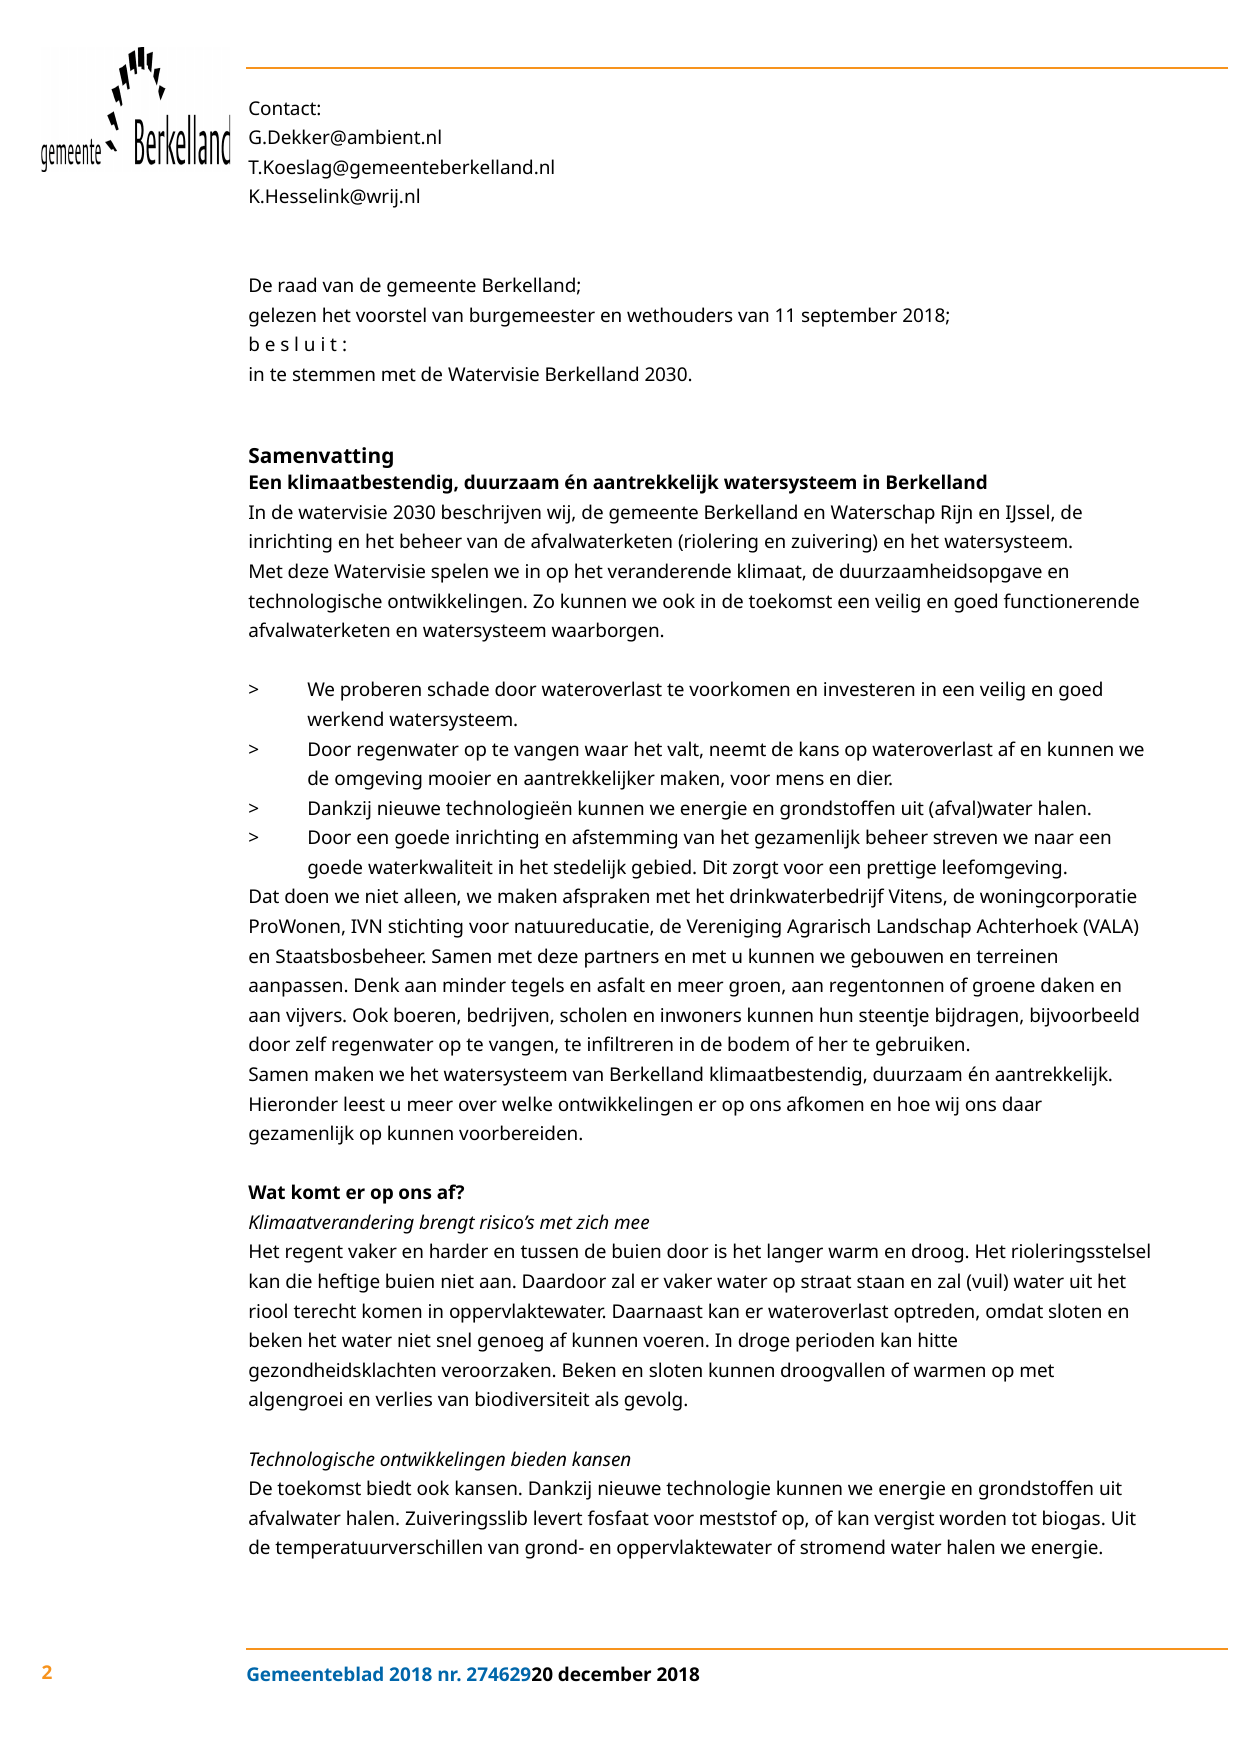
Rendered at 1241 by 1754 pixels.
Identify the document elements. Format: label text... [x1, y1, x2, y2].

text Het regent vaker en harder en tussen de buien door is het langer warm en droog. Het rioleringsstelsel kan die heftige buien niet aan. Daardoor zal er vaker water op straat staan en zal (vuil) water uit het riool terecht komen in oppervlaktewater. Daarnaast kan er wateroverlast optreden, omdat sloten en beken het water niet snel genoeg af kunnen voeren. In droge perioden kan hitte gezondheidsklachten veroorzaken. Beken en sloten kunnen droogvallen of warmen op met algengroei en verlies van biodiversiteit als gevolg. [248, 1239, 1152, 1412]
text b e s l u i t : [248, 331, 1152, 357]
list We proberen schade door wateroverlast te voorkomen en investeren in een veilig en goed werkend watersysteem. [248, 677, 1152, 732]
list Door een goede inrichting en afstemming van het gezamenlijk beheer streven we naar een goede waterkwaliteit in het stedelijk gebied. Dit zorgt voor een prettige leefomgeving. [248, 824, 1152, 880]
text Wat komt er op ons af? [248, 1179, 1152, 1205]
text Samenvatting [248, 441, 1152, 469]
text Klimaatverandering brengt risico’s met zich mee [248, 1209, 1152, 1235]
text in te stemmen met de Watervisie Berkelland 2030. [248, 361, 1152, 387]
text Dat doen we niet alleen, we maken afspraken met het drinkwaterbedrijf Vitens, de woningcorporatie ProWonen, IVN stichting voor natuureducatie, de Vereniging Agrarisch Landschap Achterhoek (VALA) en Staatsbosbeheer. Samen met deze partners en met u kunnen we gebouwen en terreinen aanpassen. Denk aan minder tegels en asfalt en meer groen, aan regentonnen of groene daken en aan vijvers. Ook boeren, bedrijven, scholen en inwoners kunnen hun steentje bijdragen, bijvoorbeeld door zelf regenwater op te vangen, te infiltreren in de bodem of her te gebruiken. [248, 884, 1152, 1057]
text G.Dekker@ambient.nl [248, 124, 1152, 150]
text T.Koeslag@gemeenteberkelland.nl [248, 154, 1152, 180]
list Door regenwater op te vangen waar het valt, neemt de kans op wateroverlast af en kunnen we de omgeving mooier en aantrekkelijker maken, voor mens en dier. [248, 736, 1152, 791]
text De raad van de gemeente Berkelland; [248, 272, 1152, 298]
text De toekomst biedt ook kansen. Dankzij nieuwe technologie kunnen we energie en grondstoffen uit afvalwater halen. Zuiveringsslib levert fosfaat voor meststof op, of kan vergist worden tot biogas. Uit de temperatuurverschillen van grond- en oppervlaktewater of stromend water halen we energie. [248, 1475, 1152, 1560]
text K.Hesselink@wrij.nl [248, 183, 1152, 209]
text In de watervisie 2030 beschrijven wij, de gemeente Berkelland en Waterschap Rijn en IJssel, de inrichting en het beheer van de afvalwaterketen (riolering en zuivering) en het watersysteem. [248, 499, 1152, 554]
text Met deze Watervisie spelen we in op het veranderende klimaat, de duurzaamheidsopgave en technologische ontwikkelingen. Zo kunnen we ook in de toekomst een veilig en goed functionerende afvalwaterketen en watersysteem waarborgen. [248, 558, 1152, 643]
list Dankzij nieuwe technologieën kunnen we energie en grondstoffen uit (afval)water halen. [248, 795, 1152, 821]
text gelezen het voorstel van burgemeester en wethouders van 11 september 2018; [248, 302, 1152, 328]
text Een klimaatbestendig, duurzaam én aantrekkelijk watersysteem in Berkelland [248, 469, 1152, 495]
text Samen maken we het watersysteem van Berkelland klimaatbestendig, duurzaam én aantrekkelijk. Hieronder leest u meer over welke ontwikkelingen er op ons afkomen en hoe wij ons daar gezamenlijk op kunnen voorbereiden. [248, 1061, 1152, 1146]
picture [41, 47, 231, 172]
text Contact: [248, 95, 1152, 121]
text Technologische ontwikkelingen bieden kansen [248, 1446, 1152, 1471]
